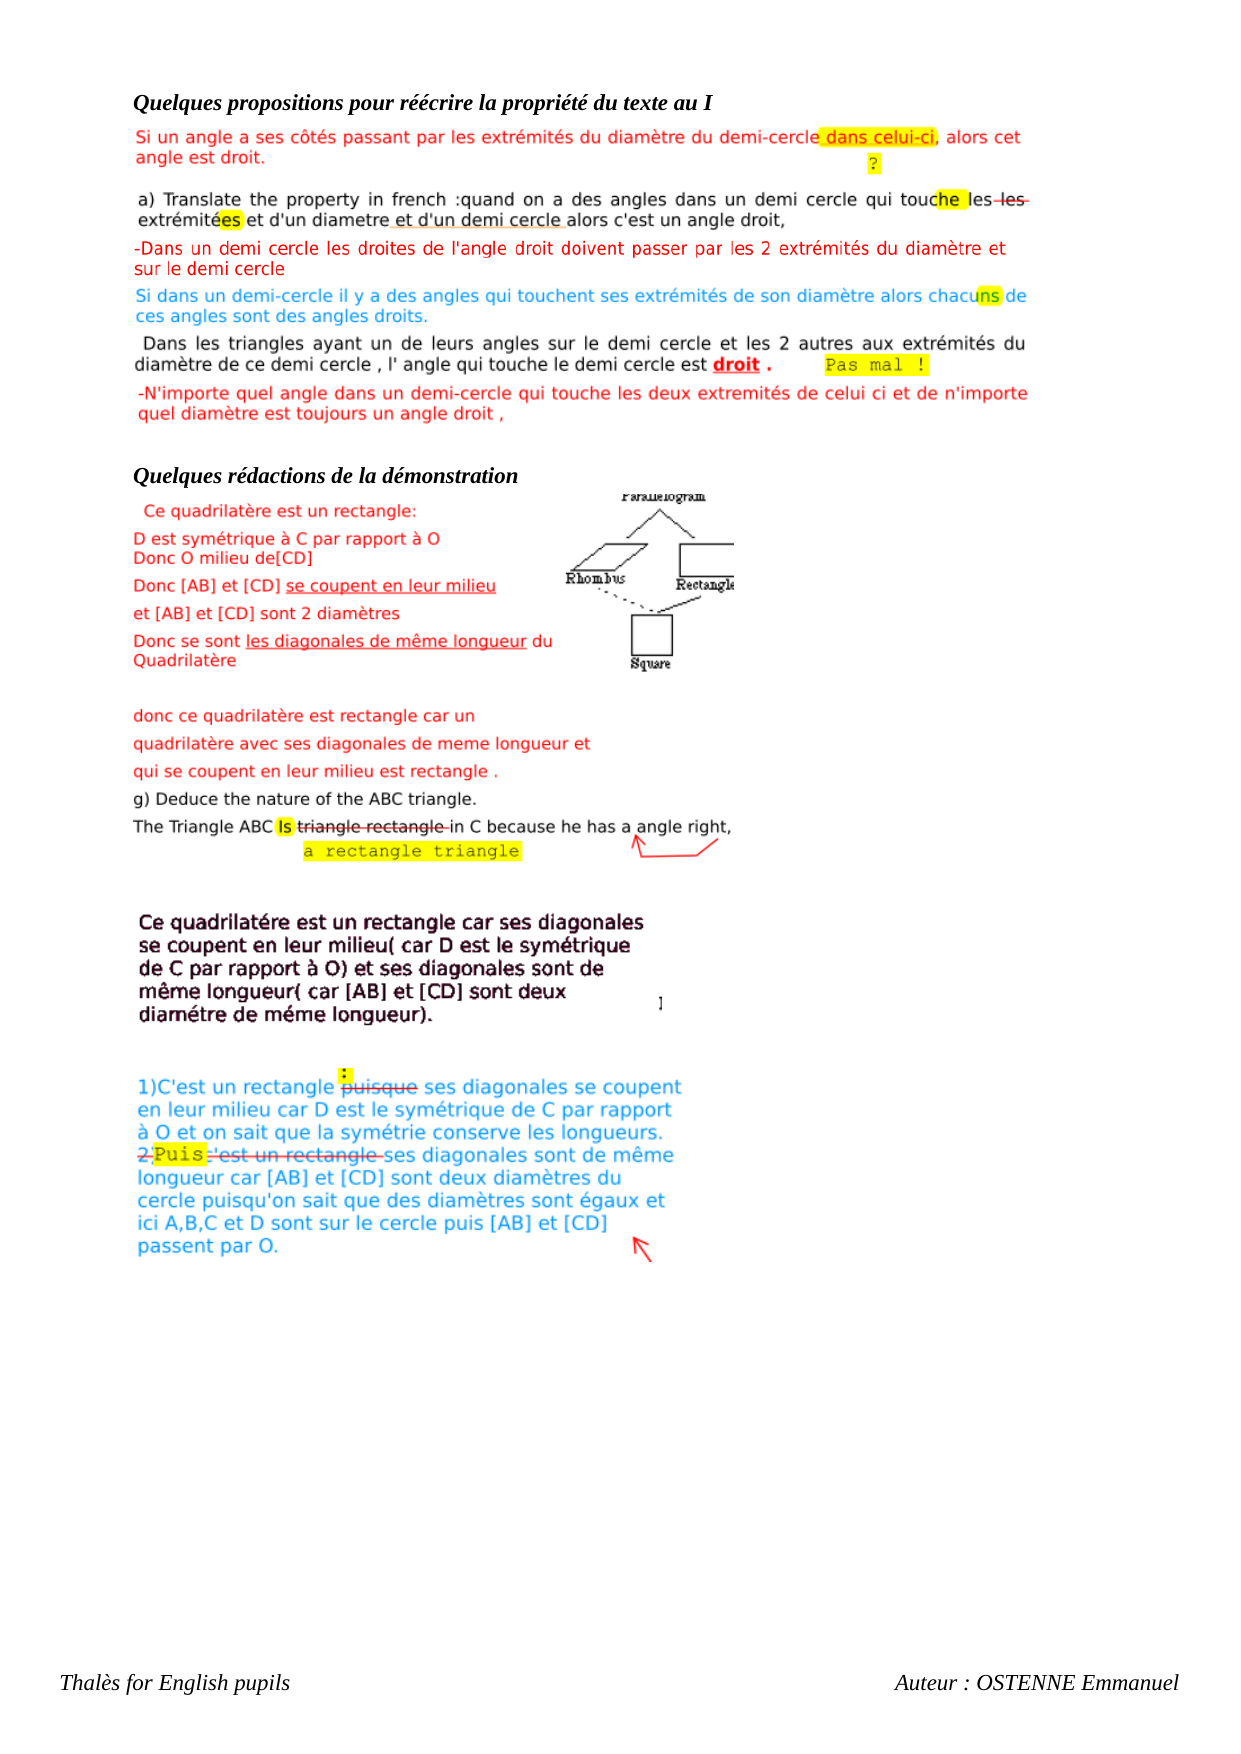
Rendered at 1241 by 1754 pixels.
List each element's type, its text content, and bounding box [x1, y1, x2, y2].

picture [132, 333, 1029, 376]
picture [132, 904, 662, 1032]
picture [132, 494, 734, 868]
list Quelques propositions pour réécrire la propriété du texte au I [133, 90, 1181, 116]
picture [132, 381, 1032, 426]
picture [132, 283, 1031, 328]
picture [132, 121, 1026, 179]
picture [132, 237, 1009, 278]
picture [132, 1068, 686, 1262]
list Quelques rédactions de la démonstration [133, 463, 1181, 488]
picture [132, 185, 1030, 232]
